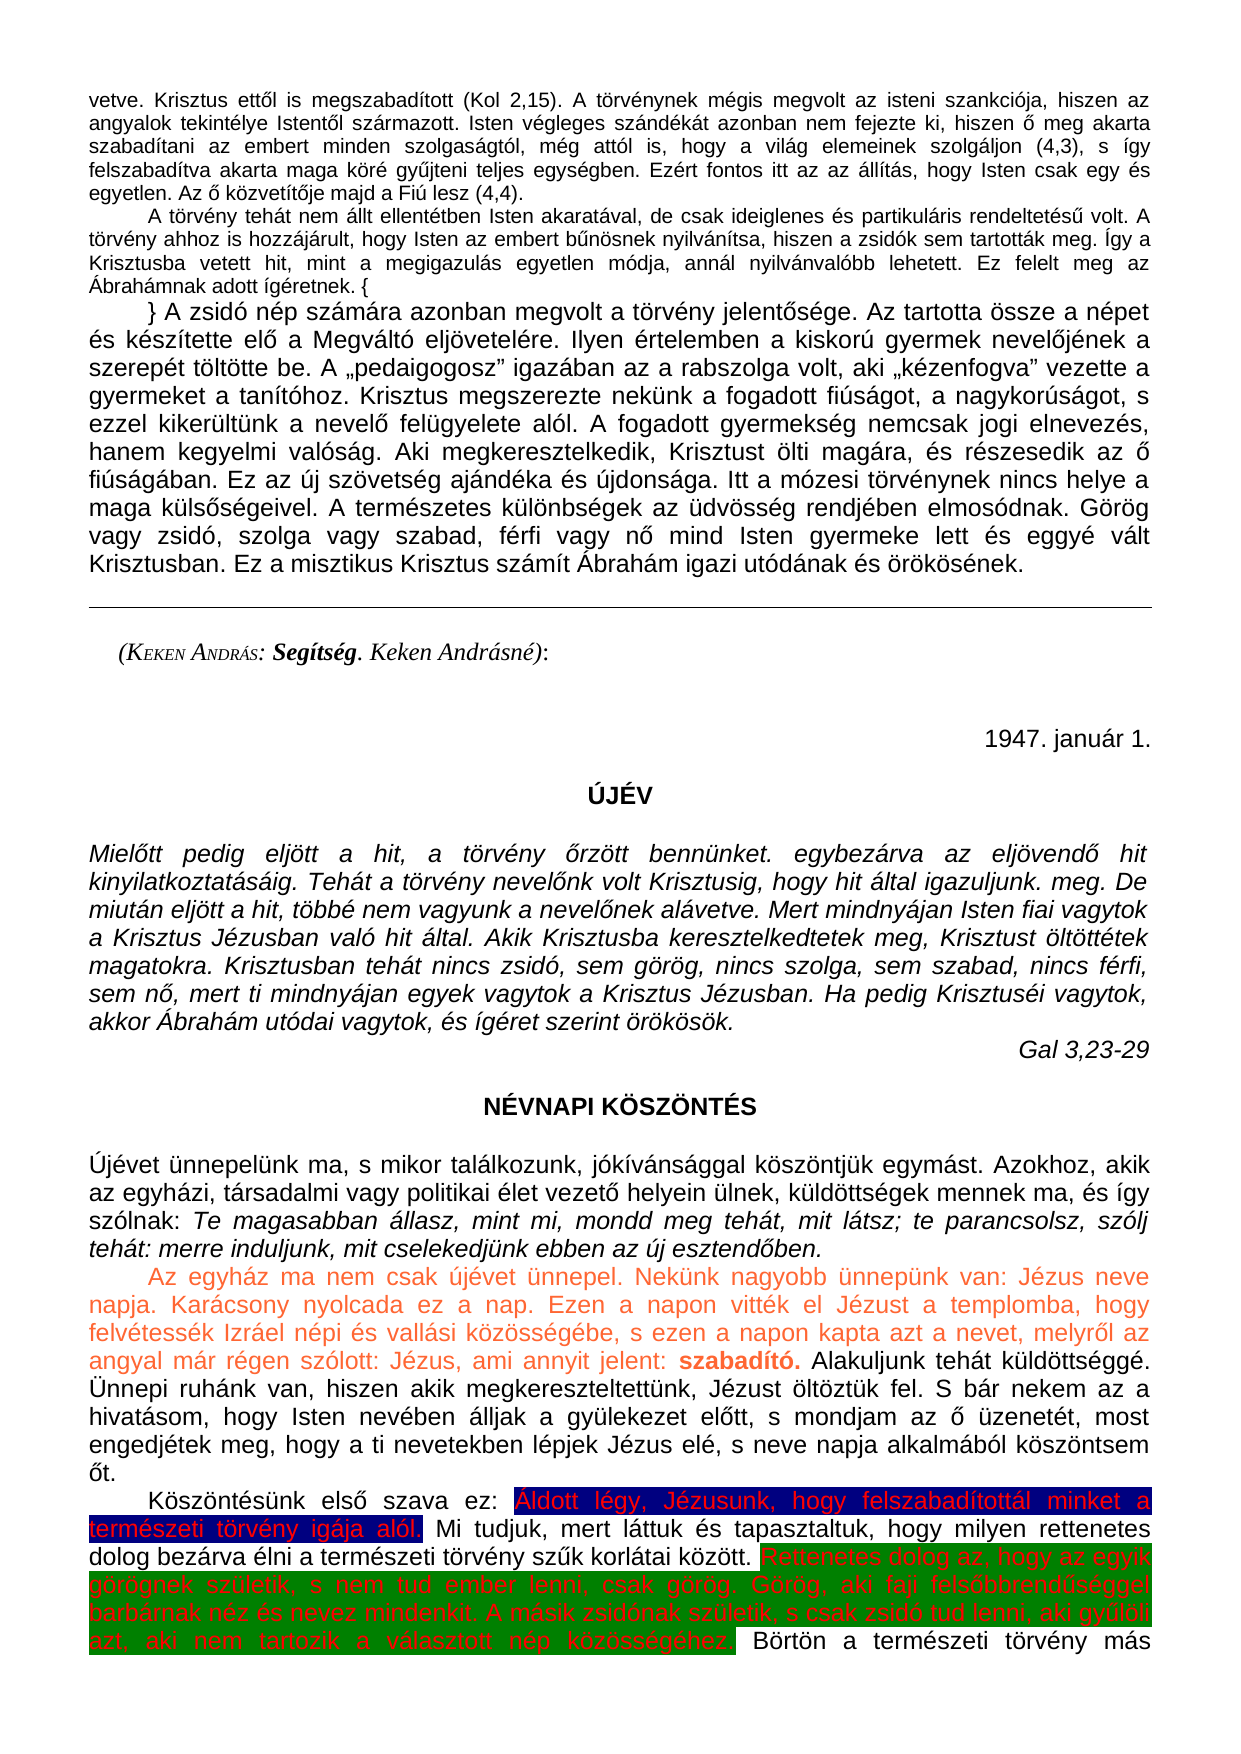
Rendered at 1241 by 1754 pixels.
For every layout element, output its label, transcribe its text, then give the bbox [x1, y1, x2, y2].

text Újévet ünnepelünk ma, s mikor találkozunk, jókívánsággal köszöntjük egymást. Azokhoz, akik az egyházi, társadalmi vagy politikai élet vezető helyein ülnek, küldöttségek mennek ma, és így szólnak: Te magasabban állasz, mint mi, mondd meg tehát, mit látsz; te parancsolsz, szólj tehát: merre induljunk, mit cselekedjünk ebben az új esztendőben. [88, 1151, 1152, 1263]
text (Keken András: Segítség. Keken Andrásné): [88, 608, 1152, 695]
text Köszöntésünk első szava ez: Áldott légy, Jézusunk, hogy felszabadítottál minket a természeti törvény igája alól. Mi tudjuk, mert láttuk és tapasztaltuk, hogy milyen rettenetes dolog bezárva élni a természeti törvény szűk korlátai között. Rettenetes dolog az, hogy az egyik görögnek születik, s nem tud ember lenni, csak görög. Görög, aki faji felsőbbrendűséggel barbárnak néz és nevez mindenkit. A másik zsidónak születik, s csak zsidó tud lenni, aki gyűlöli azt, aki nem tartozik a választott nép közösségéhez. Börtön a természeti törvény más [88, 1487, 1152, 1655]
text NÉVNAPI KÖSZÖNTÉS [88, 1093, 1152, 1121]
text Az egyház ma nem csak újévet ünnepel. Nekünk nagyobb ünnepünk van: Jézus neve napja. Karácsony nyolcada ez a nap. Ezen a napon vitték el Jézust a templomba, hogy felvétessék Izráel népi és vallási közösségébe, s ezen a napon kapta azt a nevet, melyről az angyal már régen szólott: Jézus, ami annyit jelent: szabadító. Alakuljunk tehát küldöttséggé. Ünnepi ruhánk van, hiszen akik megkereszteltettünk, Jézust öltöztük fel. S bár nekem az a hivatásom, hogy Isten nevében álljak a gyülekezet előtt, s mondjam az ő üzenetét, most engedjétek meg, hogy a ti nevetekben lépjek Jézus elé, s neve napja alkalmából köszöntsem őt. [88, 1263, 1152, 1487]
text ÚJÉV [88, 782, 1152, 810]
text Mielőtt pedig eljött a hit, a törvény őrzött bennünket. egybezárva az eljövendő hit kinyilatkoztatásáig. Tehát a törvény nevelőnk volt Krisztusig, hogy hit által igazuljunk. meg. De miután eljött a hit, többé nem vagyunk a nevelőnek alávetve. Mert mindnyájan Isten fiai vagytok a Krisztus Jézusban való hit által. Akik Krisztusba keresztelkedtetek meg, Krisztust öltöttétek magatokra. Krisztusban tehát nincs zsidó, sem görög, nincs szolga, sem szabad, nincs férfi, sem nő, mert ti mindnyájan egyek vagytok a Krisztus Jézusban. Ha pedig Krisztuséi vagytok, akkor Ábrahám utódai vagytok, és ígéret szerint örökösök. [88, 839, 1152, 1036]
text vetve. Krisztus ettől is megszabadított (Kol 2,15). A törvénynek mégis megvolt az isteni szankciója, hiszen az angyalok tekintélye Istentől származott. Isten végleges szándékát azonban nem fejezte ki, hiszen ő meg akarta szabadítani az embert minden szolgaságtól, még attól is, hogy a világ elemeinek szolgáljon (4,3), s így felszabadítva akarta maga köré gyűjteni teljes egységben. Ezért fontos itt az az állítás, hogy Isten csak egy és egyetlen. Az ő közvetítője majd a Fiú lesz (4,4). [88, 88, 1152, 205]
text Gal 3,23-29 [88, 1036, 1152, 1064]
text A törvény tehát nem állt ellentétben Isten akaratával, de csak ideiglenes és partikuláris rendeltetésű volt. A törvény ahhoz is hozzájárult, hogy Isten az embert bűnösnek nyilvánítsa, hiszen a zsidók sem tartották meg. Így a Krisztusba vetett hit, mint a megigazulás egyetlen módja, annál nyilvánvalóbb lehetett. Ez felelt meg az Ábrahámnak adott ígéretnek. { [88, 205, 1152, 298]
text } A zsidó nép számára azonban megvolt a törvény jelentősége. Az tartotta össze a népet és készítette elő a Megváltó eljövetelére. Ilyen értelemben a kiskorú gyermek nevelőjének a szerepét töltötte be. A „pedaigogosz” igazában az a rabszolga volt, aki „kézenfogva” vezette a gyermeket a tanítóhoz. Krisztus megszerezte nekünk a fogadott fiúságot, a nagykorúságot, s ezzel kikerültünk a nevelő felügyelete alól. A fogadott gyermekség nemcsak jogi elnevezés, hanem kegyelmi valóság. Aki megkeresztelkedik, Krisztust ölti magára, és részesedik az ő fiúságában. Ez az új szövetség ajándéka és újdonsága. Itt a mózesi törvénynek nincs helye a maga külsőségeivel. A természetes különbségek az üdvösség rendjében elmosódnak. Görög vagy zsidó, szolga vagy szabad, férfi vagy nő mind Isten gyermeke lett és eggyé vált Krisztusban. Ez a misztikus Krisztus számít Ábrahám igazi utódának és örökösének. [88, 298, 1152, 578]
text 1947. január 1. [88, 724, 1152, 752]
